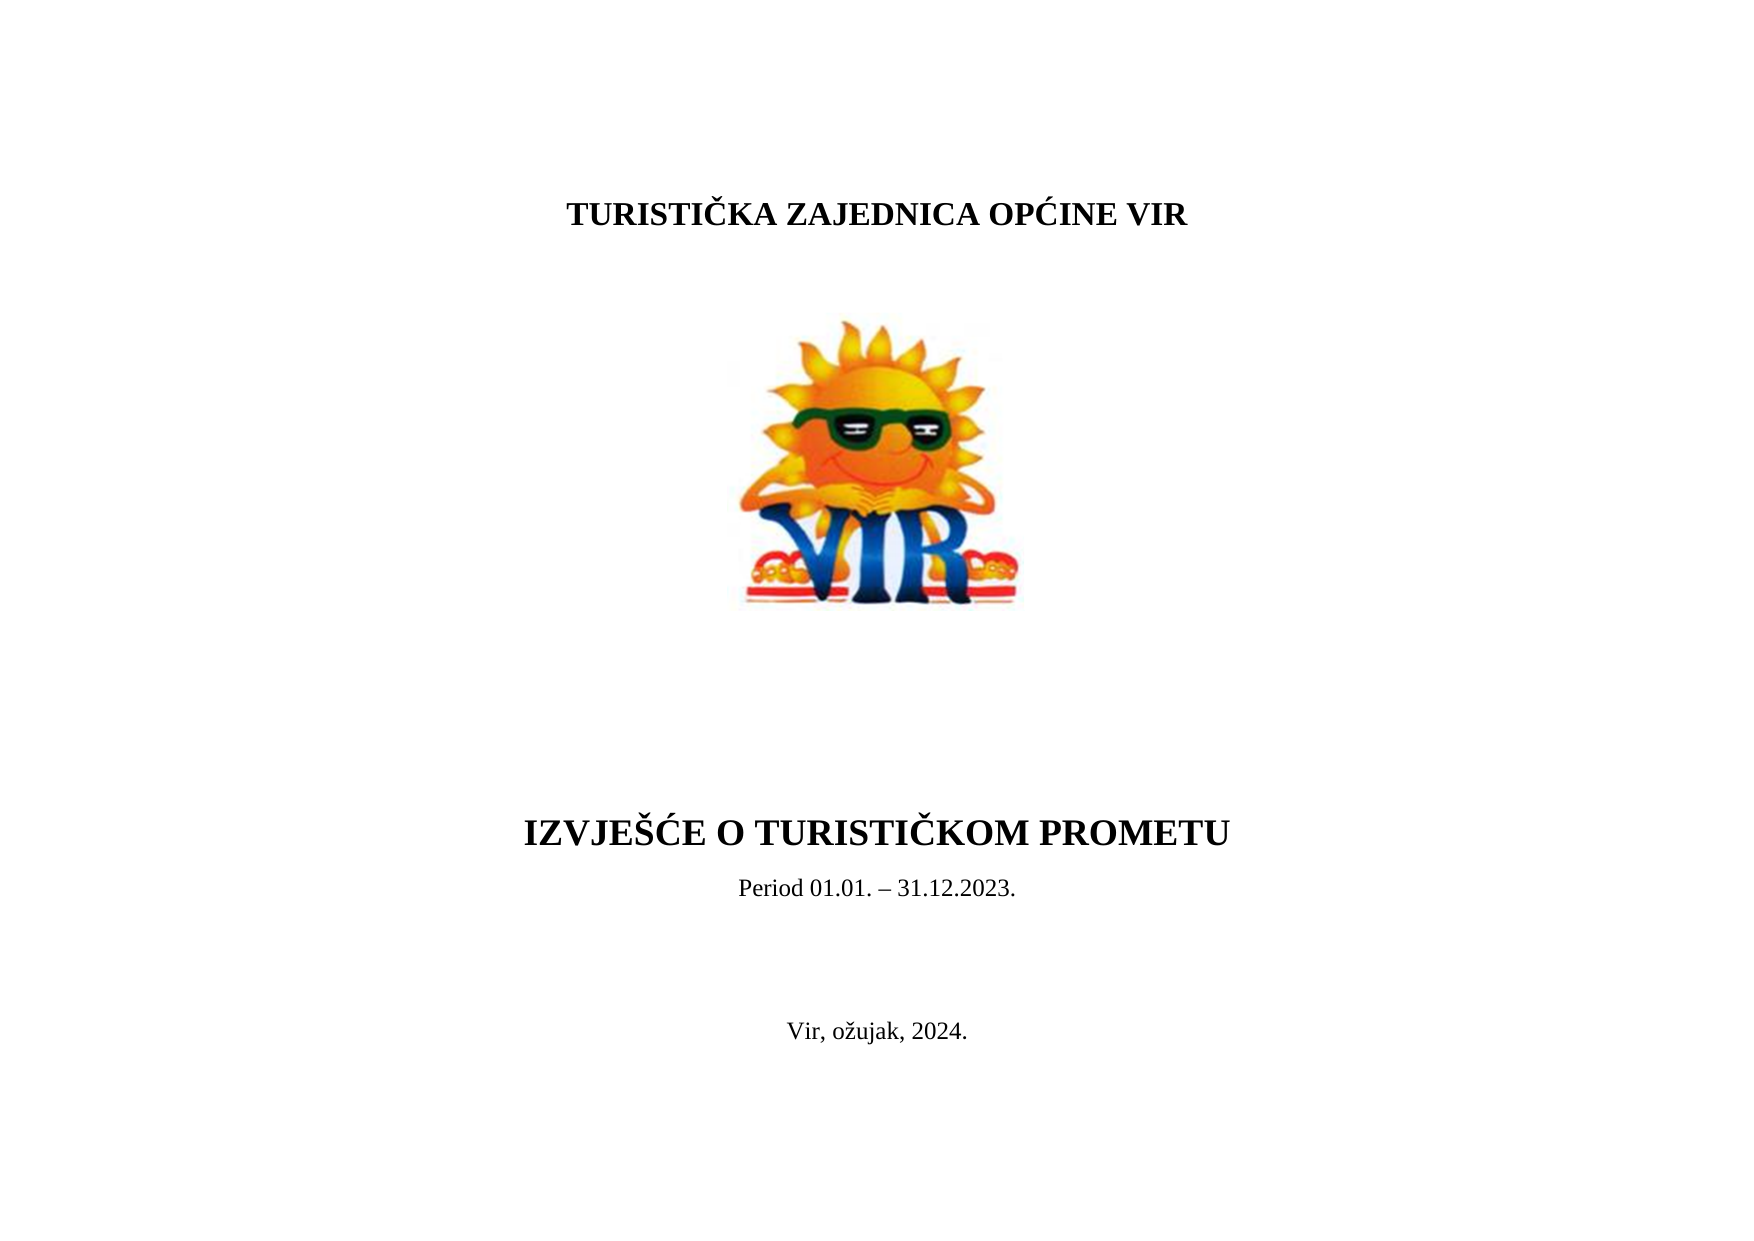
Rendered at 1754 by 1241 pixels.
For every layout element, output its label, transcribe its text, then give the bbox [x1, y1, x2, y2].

text Period 01.01. – 31.12.2023. [148, 873, 1606, 902]
text TURISTIČKA ZAJEDNICA OPĆINE VIR [148, 194, 1606, 232]
text IZVJEŠĆE O TURISTIČKOM PROMETU [148, 811, 1606, 854]
text Vir, ožujak, 2024. [148, 1015, 1606, 1046]
